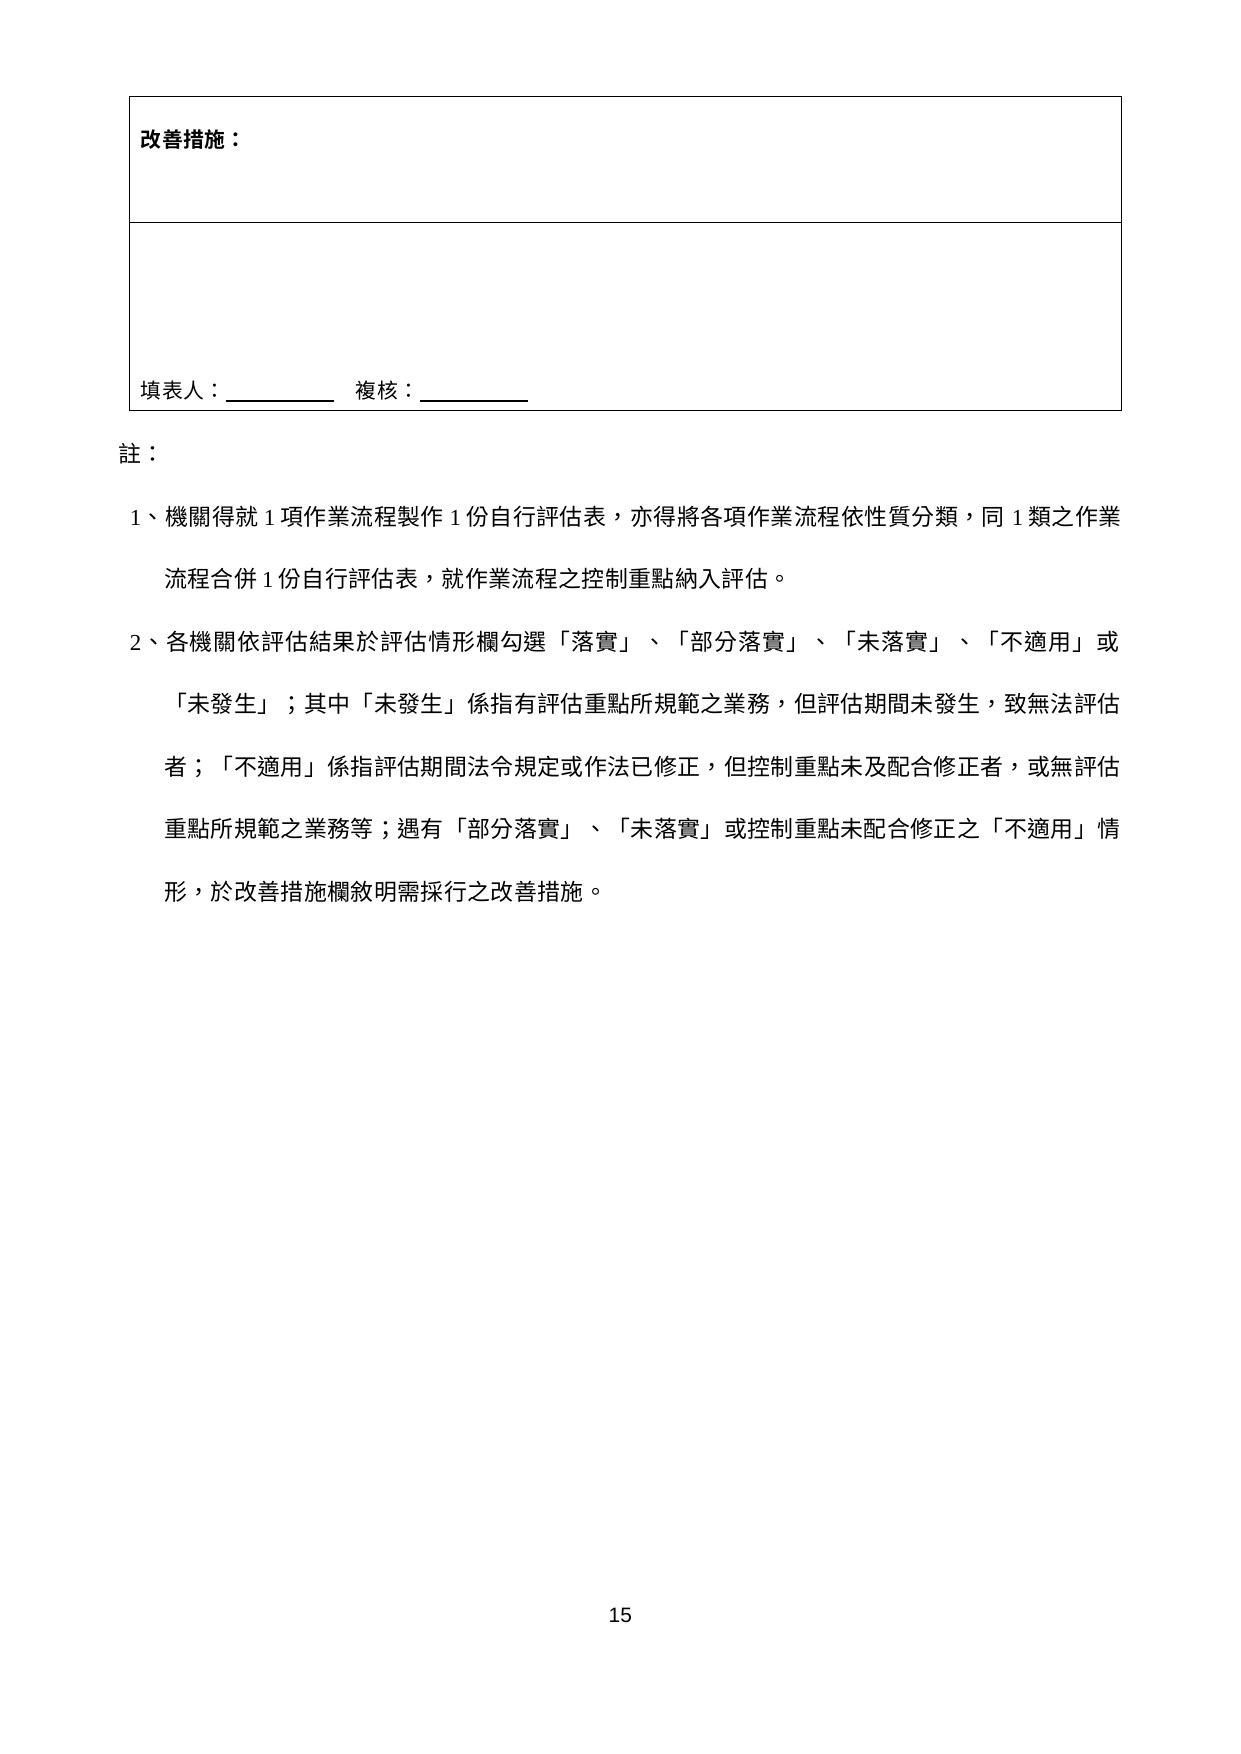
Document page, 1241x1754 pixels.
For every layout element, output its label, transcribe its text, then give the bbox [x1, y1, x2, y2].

table_cell 填表人： 複核： [130, 223, 1121, 410]
text 2、各機關依評估結果於評估情形欄勾選「落實」、「部分落實」、「未落實」、「不適用」或「未發生」；其中「未發生」係指有評估重點所規範之業務，但評估期間未發生，致無法評估者；「不適用」係指評估期間法令規定或作法已修正，但控制重點未及配合修正者，或無評估重點所規範之業務等；遇有「部分落實」、「未落實」或控制重點未配合修正之「不適用」情形，於改善措施欄敘明需採行之改善措施。 [129, 599, 1122, 911]
text 註： [118, 411, 1122, 474]
text 1、機關得就1項作業流程製作1份自行評估表，亦得將各項作業流程依性質分類，同1類之作業流程合併1份自行評估表，就作業流程之控制重點納入評估。 [129, 474, 1122, 599]
table_cell 改善措施： [130, 97, 1121, 222]
